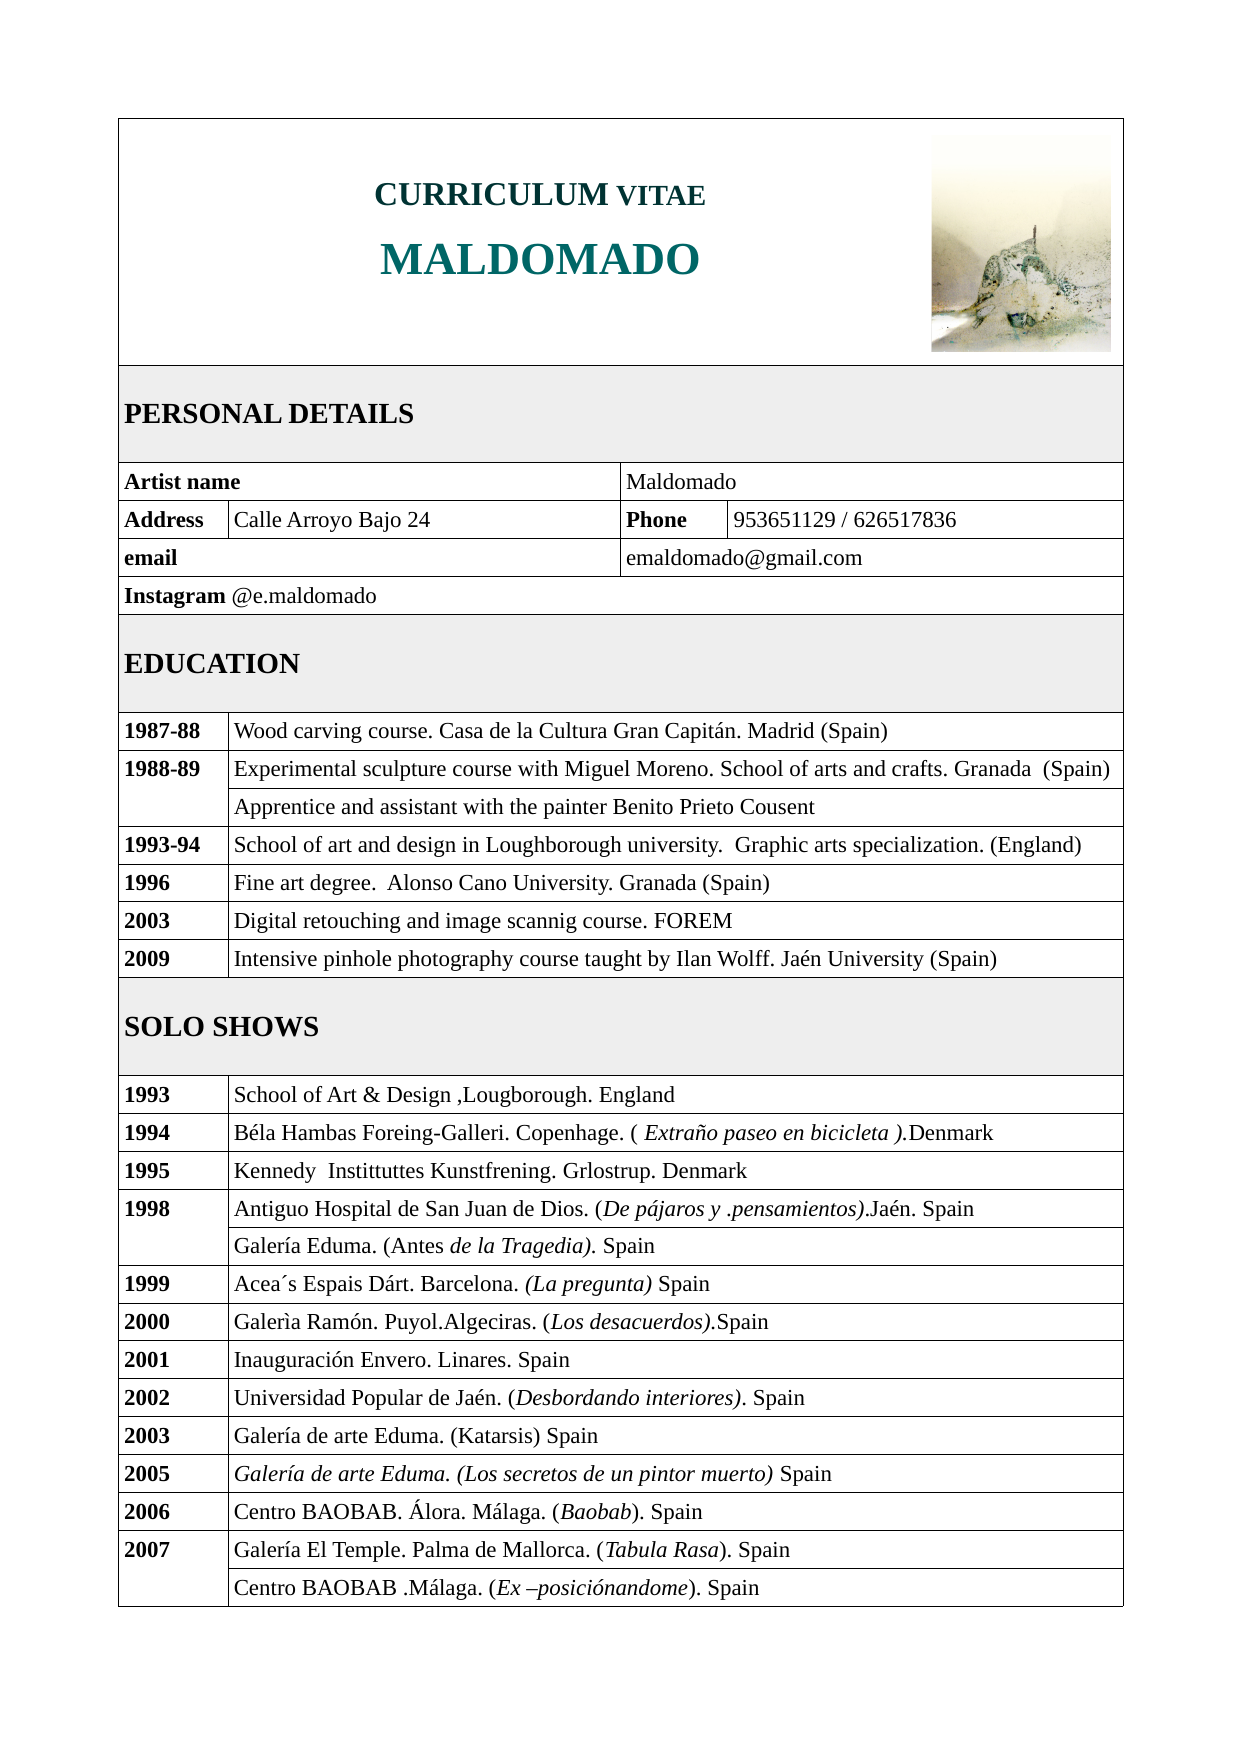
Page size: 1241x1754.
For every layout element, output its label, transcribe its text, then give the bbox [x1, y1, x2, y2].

table_cell 2009 [119, 940, 228, 977]
table_cell Apprentice and assistant with the painter Benito Prieto Cousent [229, 789, 1123, 826]
table_cell 2001 [119, 1341, 228, 1378]
table_cell emaldomado@gmail.com [621, 539, 1123, 576]
table_cell PERSONAL DETAILS [119, 366, 1123, 462]
table_cell Acea´s Espais Dárt. Barcelona. (La pregunta) Spain [229, 1266, 1123, 1302]
table_cell 1996 [119, 865, 228, 901]
table_cell School of art and design in Loughborough university. Graphic arts specialization. (England) [229, 827, 1123, 863]
table_cell Centro BAOBAB .Málaga. (Ex –posiciónandome). Spain [229, 1569, 1123, 1606]
table_cell Galerìa Ramón. Puyol.Algeciras. (Los desacuerdos).Spain [229, 1304, 1123, 1340]
table_cell 2002 [119, 1379, 228, 1416]
table_cell 2005 [119, 1455, 228, 1492]
table_cell School of Art & Design ,Lougborough. England [229, 1076, 1123, 1113]
table_cell Fine art degree. Alonso Cano University. Granada (Spain) [229, 865, 1123, 901]
table_header CURRICULUM VITAE MALDOMADO [119, 119, 1123, 364]
table_cell SOLO SHOWS [119, 978, 1123, 1075]
table_cell Wood carving course. Casa de la Cultura Gran Capitán. Madrid (Spain) [229, 713, 1123, 750]
table_cell Béla Hambas Foreing-Galleri. Copenhage. ( Extraño paseo en bicicleta ).Denmark [229, 1114, 1123, 1151]
table_cell 2006 [119, 1493, 228, 1530]
table_cell 1999 [119, 1266, 228, 1302]
table_cell Galería de arte Eduma. (Katarsis) Spain [229, 1417, 1123, 1454]
table_cell 1993 [119, 1076, 228, 1113]
table_cell Artist name [119, 463, 620, 500]
table_cell Galería Eduma. (Antes de la Tragedia). Spain [229, 1228, 1123, 1264]
table_cell Intensive pinhole photography course taught by Ilan Wolff. Jaén University (Spain) [229, 940, 1123, 977]
table_cell 1998 [119, 1190, 228, 1264]
table_cell 953651129 / 626517836 [728, 501, 1123, 538]
table_cell 2000 [119, 1304, 228, 1340]
table_cell 1988-89 [119, 751, 228, 826]
table_cell Galería de arte Eduma. (Los secretos de un pintor muerto) Spain [229, 1455, 1123, 1492]
table_cell Calle Arroyo Bajo 24 [229, 501, 620, 538]
table_cell Address [119, 501, 228, 538]
table_cell 2003 [119, 902, 228, 939]
table_cell 1994 [119, 1114, 228, 1151]
table_cell Maldomado [621, 463, 1123, 500]
table_cell Kennedy Instittuttes Kunstfrening. Grlostrup. Denmark [229, 1152, 1123, 1189]
table_cell 1993-94 [119, 827, 228, 863]
table_cell Phone [621, 501, 727, 538]
table_cell Instagram @e.maldomado [119, 577, 1123, 614]
table_cell 2007 [119, 1531, 228, 1606]
table_cell Digital retouching and image scannig course. FOREM [229, 902, 1123, 939]
table_cell 2003 [119, 1417, 228, 1454]
table_cell EDUCATION [119, 615, 1123, 712]
table_cell 1995 [119, 1152, 228, 1189]
table_cell 1987-88 [119, 713, 228, 750]
table_cell Galería El Temple. Palma de Mallorca. (Tabula Rasa). Spain [229, 1531, 1123, 1568]
table_cell Universidad Popular de Jaén. (Desbordando interiores). Spain [229, 1379, 1123, 1416]
table_cell Antiguo Hospital de San Juan de Dios. (De pájaros y .pensamientos).Jaén. Spain [229, 1190, 1123, 1227]
table_cell Centro BAOBAB. Álora. Málaga. (Baobab). Spain [229, 1493, 1123, 1530]
table_cell Inauguración Envero. Linares. Spain [229, 1341, 1123, 1378]
table_cell Experimental sculpture course with Miguel Moreno. School of arts and crafts. Granada (Spain) [229, 751, 1123, 788]
picture [931, 135, 1111, 352]
table_cell email [119, 539, 620, 576]
